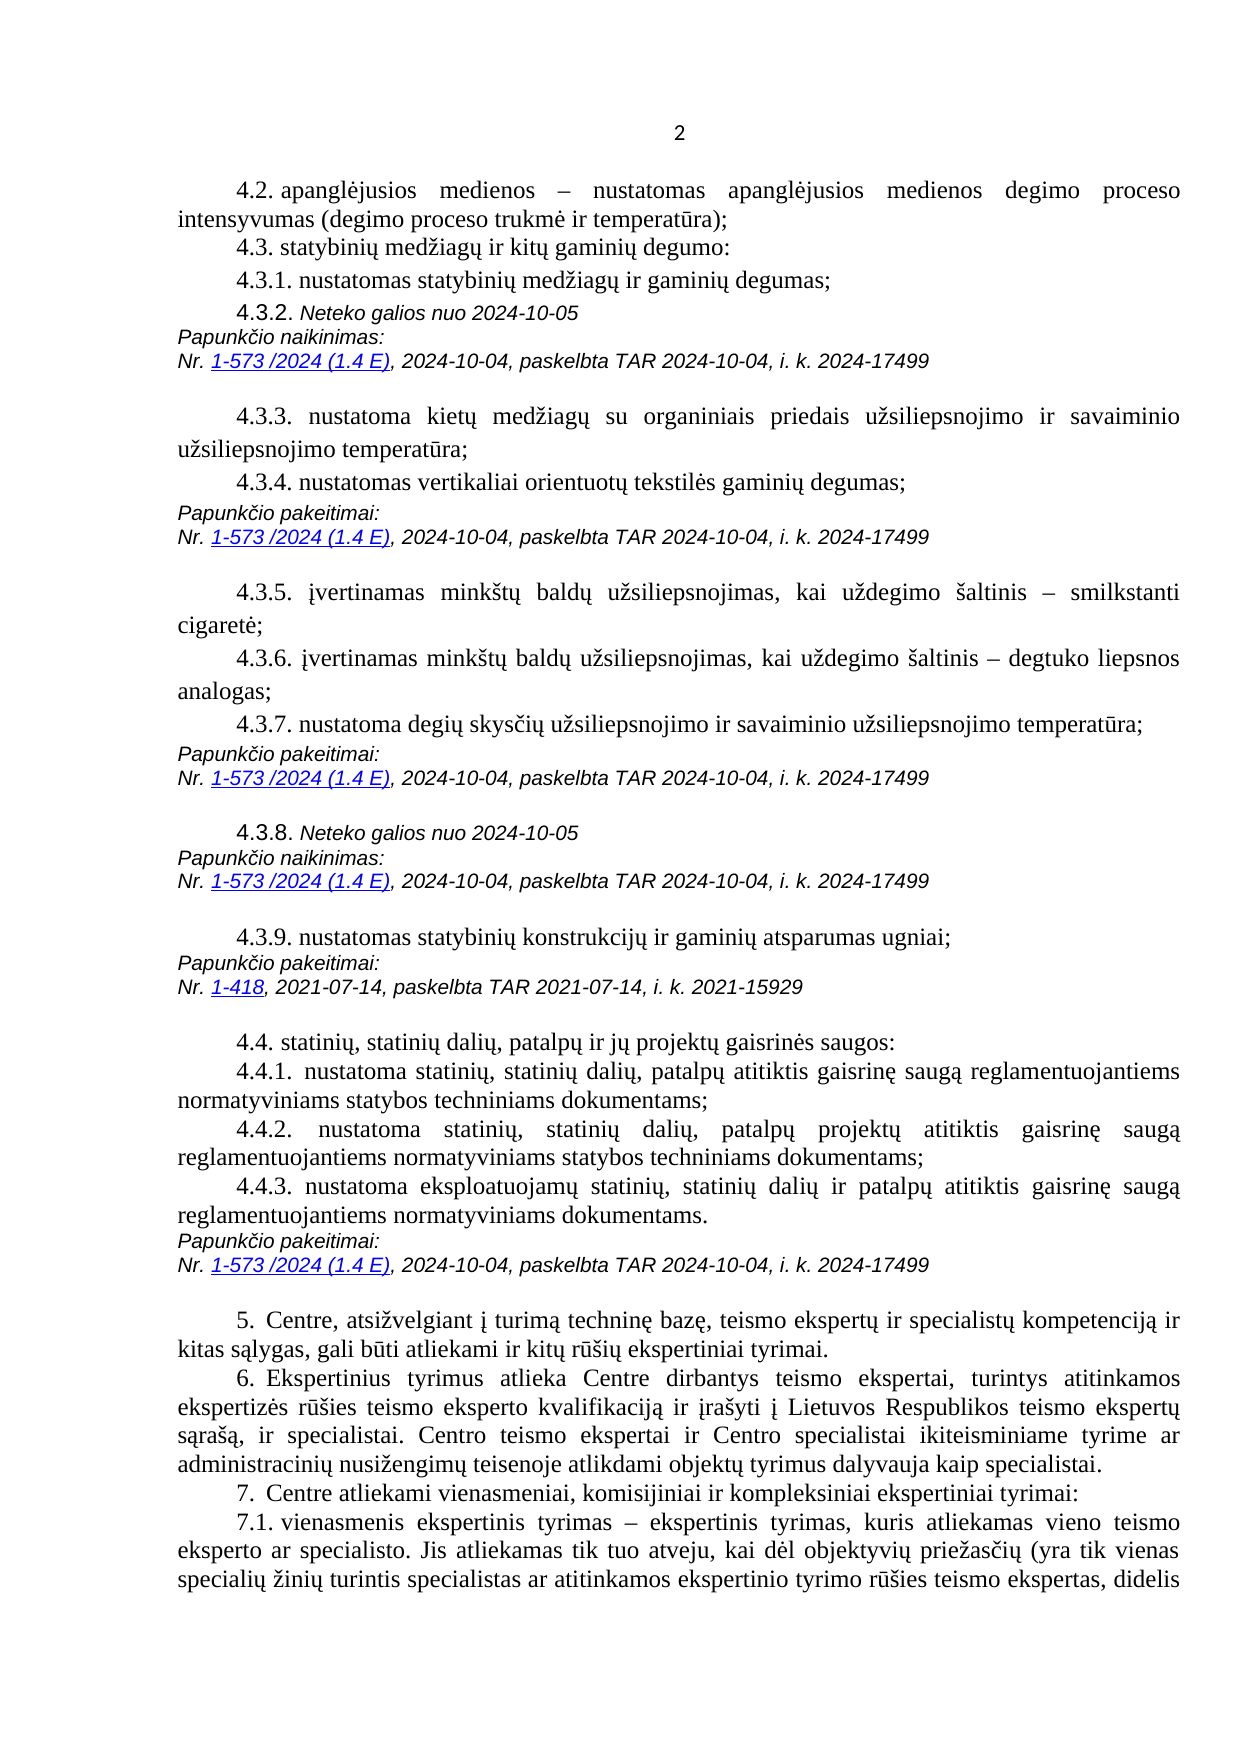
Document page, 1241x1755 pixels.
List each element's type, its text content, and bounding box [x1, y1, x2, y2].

text 7.1. vienasmenis ekspertinis tyrimas – ekspertinis tyrimas, kuris atliekamas vieno teismo eksperto ar specialisto. Jis atliekamas tik tuo atveju, kai dėl objektyvių priežasčių (yra tik vienas specialių žinių turintis specialistas ar atitinkamos ekspertinio tyrimo rūšies teismo ekspertas, didelis [177, 1507, 1181, 1593]
text 4.3.2. Neteko galios nuo 2024-10-05 [177, 298, 1181, 325]
text 4.3.6. įvertinamas minkštų baldų užsiliepsnojimas, kai uždegimo šaltinis – degtuko liepsnos analogas; [177, 643, 1181, 705]
text Nr. 1-573 /2024 (1.4 E), 2024-10-04, paskelbta TAR 2024-10-04, i. k. 2024-17499 [177, 349, 1181, 373]
text 4.4. statinių, statinių dalių, patalpų ir jų projektų gaisrinės saugos: [236, 1027, 1181, 1056]
text 6. Ekspertinius tyrimus atlieka Centre dirbantys teismo ekspertai, turintys atitinkamos ekspertizės rūšies teismo eksperto kvalifikaciją ir įrašyti į Lietuvos Respublikos teismo ekspertų sąrašą, ir specialistai. Centro teismo ekspertai ir Centro specialistai ikiteisminiame tyrime ar administracinių nusižengimų teisenoje atlikdami objektų tyrimus dalyvauja kaip specialistai. [177, 1363, 1181, 1478]
text Papunkčio pakeitimai: [177, 1229, 1181, 1253]
text 4.3.1. nustatomas statybinių medžiagų ir gaminių degumas; [177, 265, 1181, 294]
text 4.3. statybinių medžiagų ir kitų gaminių degumo: [177, 232, 1181, 261]
text Papunkčio pakeitimai: [177, 501, 1181, 524]
text 4.3.8. Neteko galios nuo 2024-10-05 [177, 819, 1181, 845]
text 4.3.5. įvertinamas minkštų baldų užsiliepsnojimas, kai uždegimo šaltinis – smilkstanti cigaretė; [177, 577, 1181, 639]
text Papunkčio naikinimas: [177, 845, 1181, 869]
text Nr. 1-418, 2021-07-14, paskelbta TAR 2021-07-14, i. k. 2021-15929 [177, 975, 1181, 999]
text 5. Centre, atsižvelgiant į turimą techninę bazę, teismo ekspertų ir specialistų kompetenciją ir kitas sąlygas, gali būti atliekami ir kitų rūšių ekspertiniai tyrimai. [177, 1305, 1181, 1363]
text Nr. 1-573 /2024 (1.4 E), 2024-10-04, paskelbta TAR 2024-10-04, i. k. 2024-17499 [177, 1253, 1181, 1277]
text 4.3.9. nustatomas statybinių konstrukcijų ir gaminių atsparumas ugniai; [177, 922, 1181, 951]
text Nr. 1-573 /2024 (1.4 E), 2024-10-04, paskelbta TAR 2024-10-04, i. k. 2024-17499 [177, 869, 1181, 893]
text 4.3.3. nustatoma kietų medžiagų su organiniais priedais užsiliepsnojimo ir savaiminio užsiliepsnojimo temperatūra; [177, 401, 1181, 463]
text 4.3.4. nustatomas vertikaliai orientuotų tekstilės gaminių degumas; [177, 467, 1181, 496]
text Papunkčio naikinimas: [177, 325, 1181, 349]
text Nr. 1-573 /2024 (1.4 E), 2024-10-04, paskelbta TAR 2024-10-04, i. k. 2024-17499 [177, 766, 1181, 790]
text 4.4.1. nustatoma statinių, statinių dalių, patalpų atitiktis gaisrinę saugą reglamentuojantiems normatyviniams statybos techniniams dokumentams; [177, 1056, 1181, 1114]
text 7. Centre atliekami vienasmeniai, komisijiniai ir kompleksiniai ekspertiniai tyrimai: [177, 1478, 1181, 1507]
text 4.3.7. nustatoma degių skysčių užsiliepsnojimo ir savaiminio užsiliepsnojimo temperatūra; [177, 709, 1181, 738]
text 4.4.3. nustatoma eksploatuojamų statinių, statinių dalių ir patalpų atitiktis gaisrinę saugą reglamentuojantiems normatyviniams dokumentams. [177, 1171, 1181, 1229]
text 4.2. apanglėjusios medienos – nustatomas apanglėjusios medienos degimo proceso intensyvumas (degimo proceso trukmė ir temperatūra); [177, 175, 1181, 232]
text Papunkčio pakeitimai: [177, 951, 1181, 975]
text 4.4.2. nustatoma statinių, statinių dalių, patalpų projektų atitiktis gaisrinę saugą reglamentuojantiems normatyviniams statybos techniniams dokumentams; [177, 1114, 1181, 1171]
text Papunkčio pakeitimai: [177, 742, 1181, 766]
text Nr. 1-573 /2024 (1.4 E), 2024-10-04, paskelbta TAR 2024-10-04, i. k. 2024-17499 [177, 524, 1181, 548]
